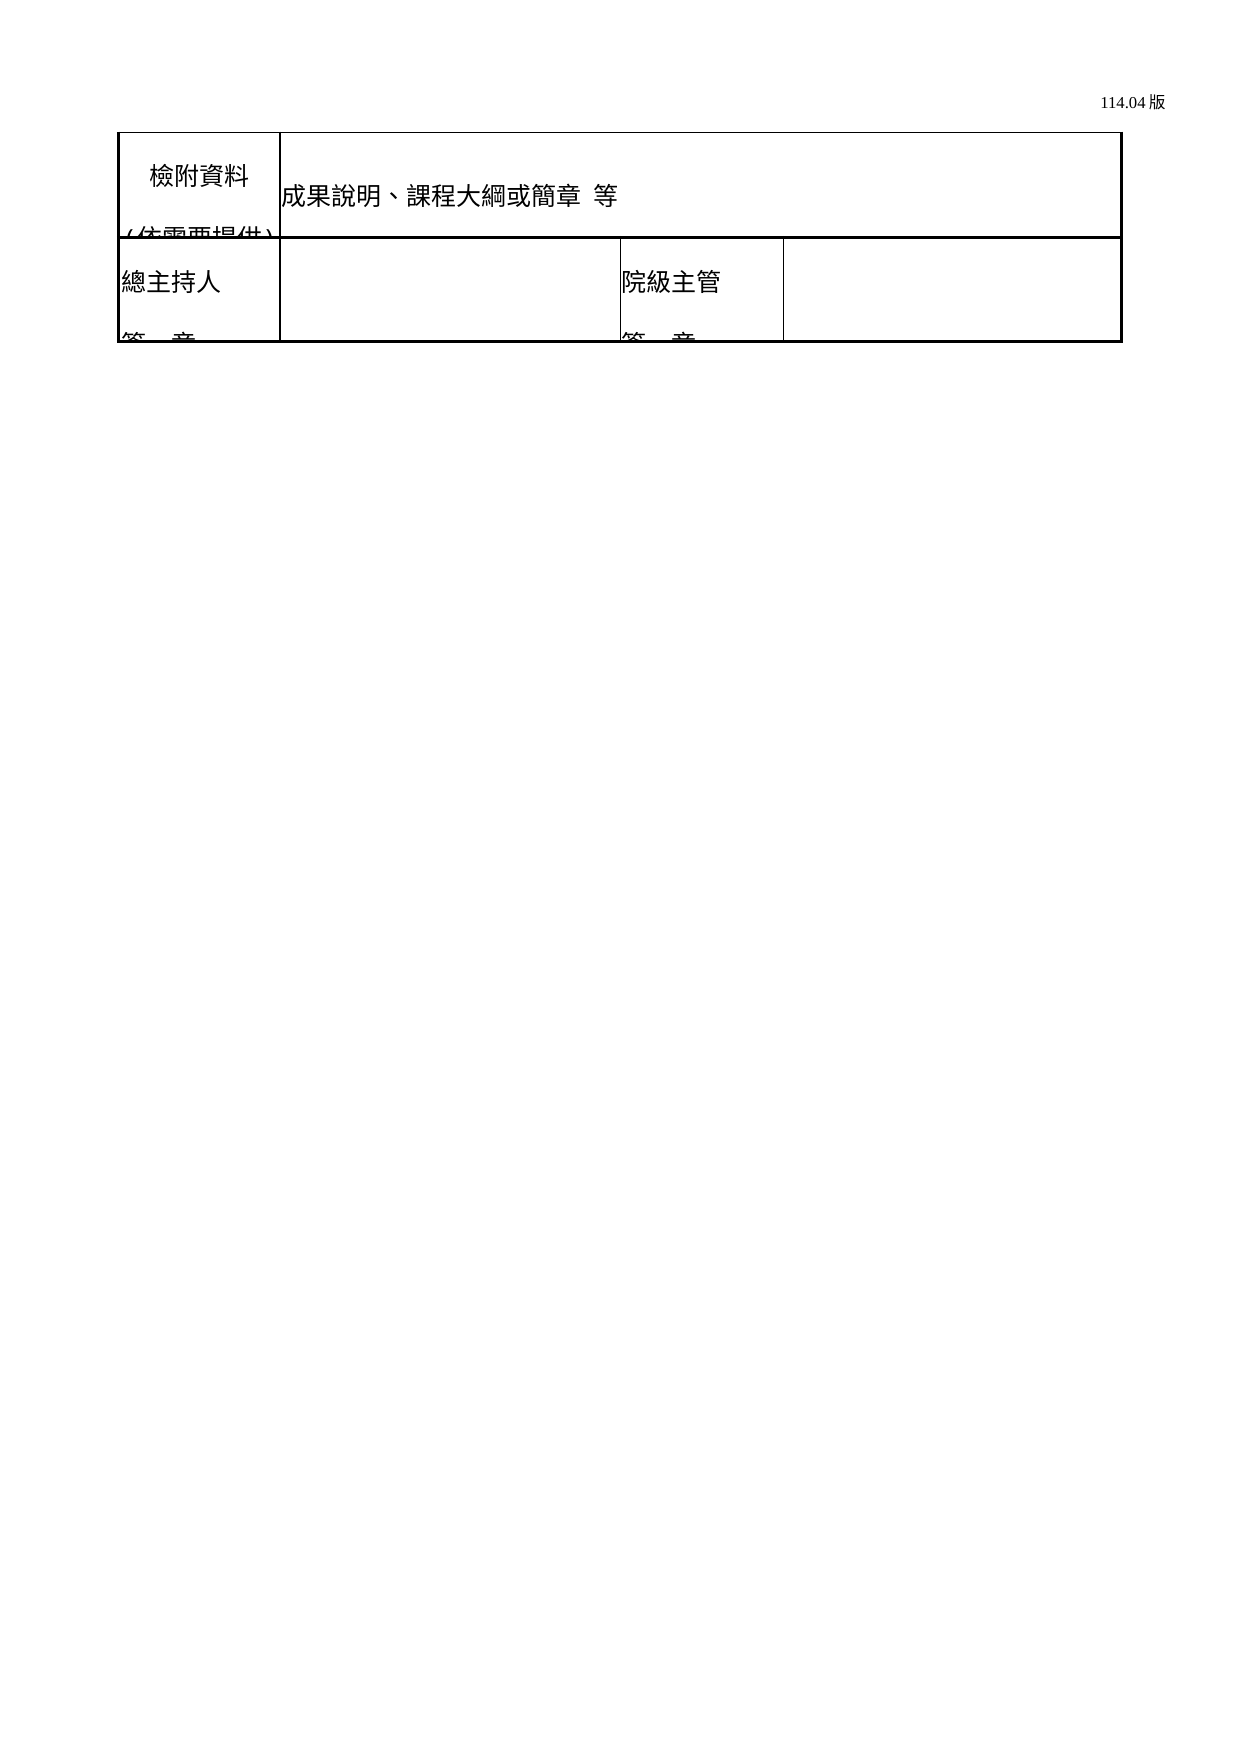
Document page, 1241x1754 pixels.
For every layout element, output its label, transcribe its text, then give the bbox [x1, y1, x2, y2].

table_cell 檢附資料 (依需要提供) [120, 133, 279, 236]
table_cell [784, 239, 1120, 340]
table_cell [281, 239, 620, 340]
table_cell 總主持人 簽 章 [120, 239, 279, 340]
table_cell 成果說明、課程大綱或簡章 等 [281, 133, 1120, 236]
table_cell 院級主管 簽 章 [621, 239, 783, 340]
